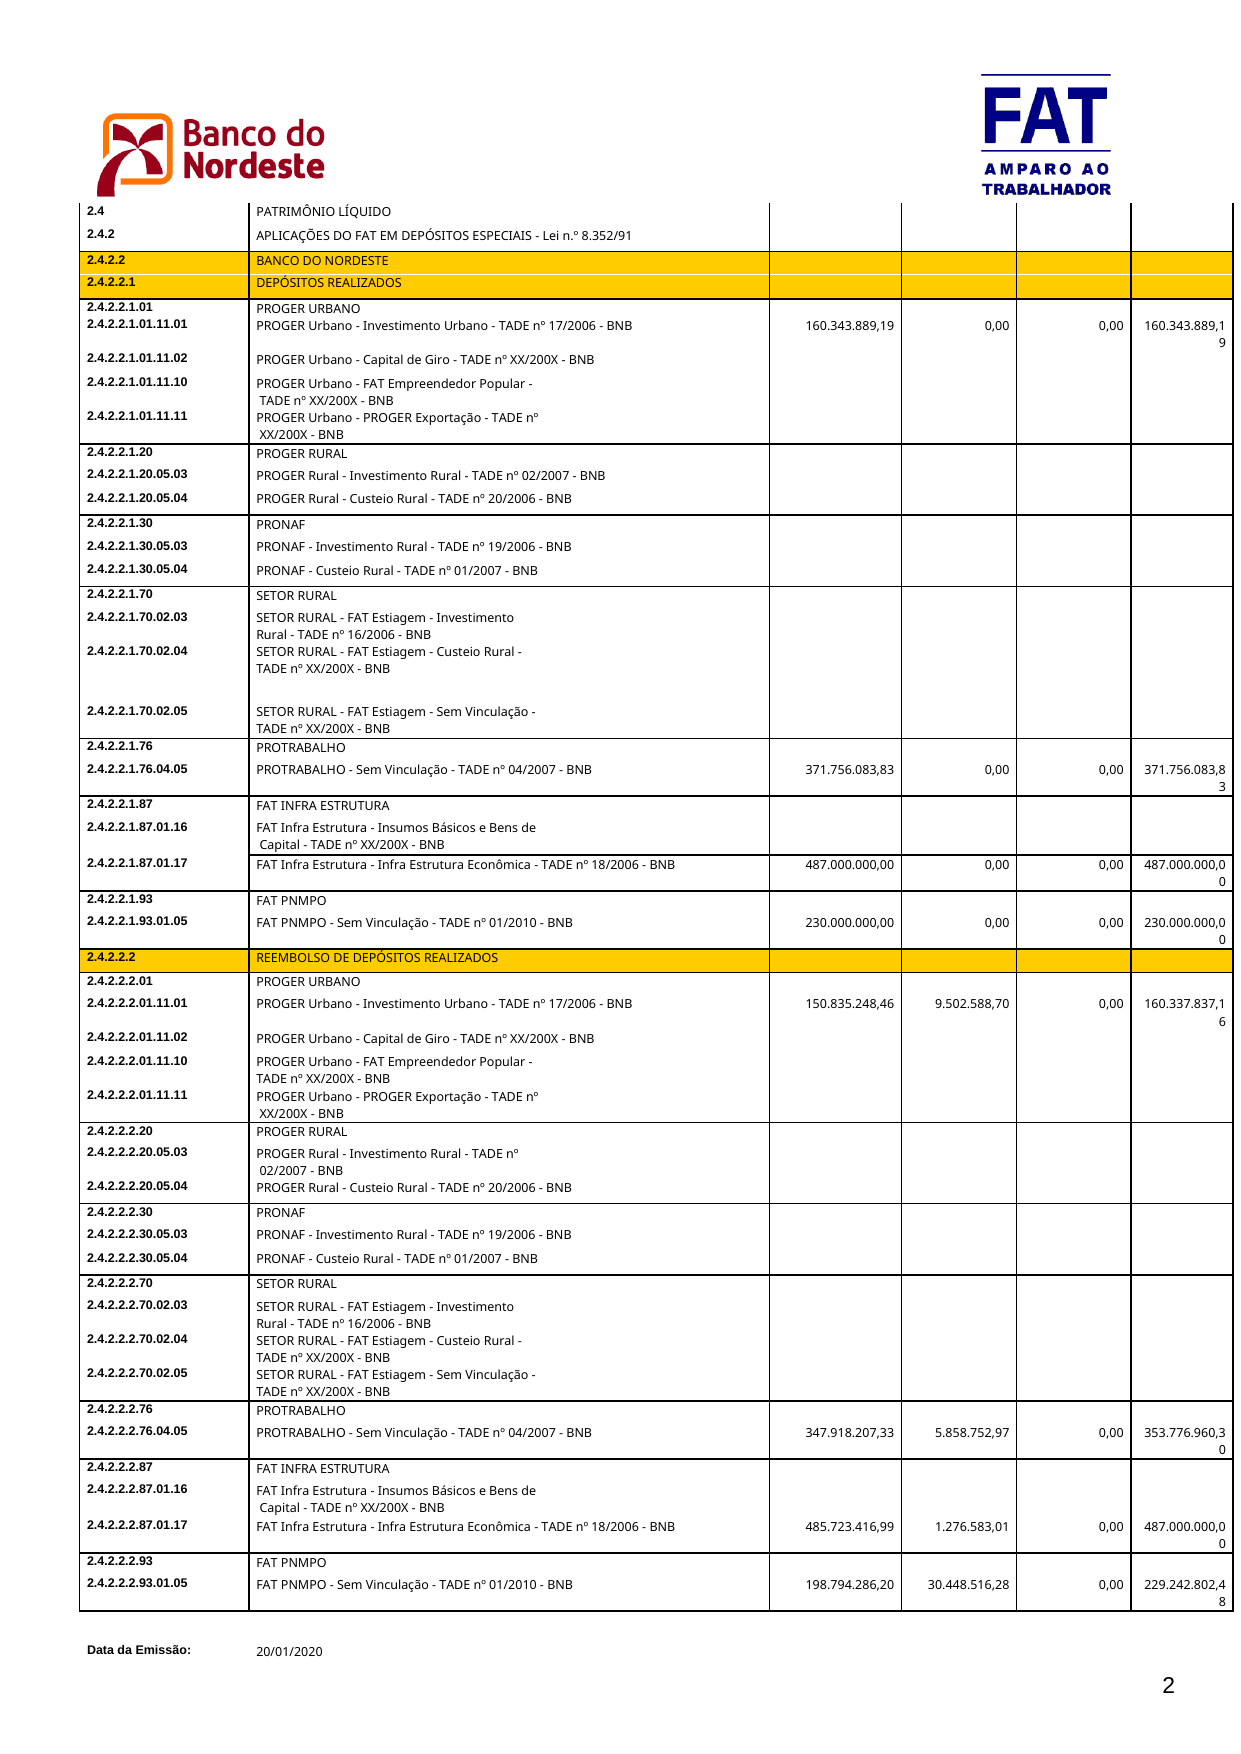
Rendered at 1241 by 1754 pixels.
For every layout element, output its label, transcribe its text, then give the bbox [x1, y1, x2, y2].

table_cell [1017, 203, 1130, 227]
table_cell PROTRABALHO - Sem Vinculação - TADE nº 04/2007 - BNB [250, 761, 769, 795]
table_cell 0,00 [1017, 1424, 1130, 1458]
table_cell [770, 739, 901, 761]
table_cell 2.4.2.2.1.70 [80, 587, 248, 609]
table_cell [1132, 1179, 1232, 1203]
table_cell [1132, 516, 1232, 538]
table_cell [1132, 409, 1232, 443]
table_cell 2.4.2.2.2.76 [80, 1402, 248, 1424]
table_cell 0,00 [902, 856, 1016, 890]
table_cell [1017, 275, 1130, 298]
table_cell [770, 703, 901, 737]
table_cell PROGER Urbano - Investimento Urbano - TADE nº 17/2006 - BNB [250, 996, 769, 1030]
table_cell PROGER RURAL [250, 445, 769, 467]
table_cell 2.4.2.2.2.01.11.01 [80, 996, 248, 1030]
table_cell [1017, 1332, 1130, 1366]
table_cell 487.000.000,00 [1132, 1518, 1232, 1552]
table_cell SETOR RURAL - FAT Estiagem - Investimento Rural - TADE nº 16/2006 - BNB [250, 609, 769, 643]
table_cell [902, 703, 1016, 737]
table_cell [770, 445, 901, 467]
table_cell [1132, 609, 1232, 643]
table_cell [902, 1366, 1016, 1400]
table_cell [902, 1276, 1016, 1298]
table_cell [1017, 797, 1130, 819]
table_cell [770, 1298, 901, 1332]
table_cell [1132, 351, 1232, 375]
table_cell [770, 275, 901, 298]
table_cell 2.4.2.2.1.30.05.03 [80, 538, 248, 562]
table_cell PRONAF [250, 1204, 769, 1226]
table_cell [769, 1643, 901, 1667]
table_cell [1017, 252, 1130, 274]
table_cell 2.4.2.2.1.70.02.05 [80, 703, 248, 737]
table_cell [1132, 973, 1232, 996]
table_cell [770, 1482, 901, 1518]
table_cell [902, 467, 1016, 491]
table_cell 2.4.2.2.2.87.01.17 [80, 1518, 248, 1552]
table_cell [902, 1179, 1016, 1203]
table_cell 9.502.588,70 [902, 996, 1016, 1030]
table_cell [770, 797, 901, 819]
table_cell 2.4.2.2.1.30.05.04 [80, 562, 248, 586]
table_cell [1132, 797, 1232, 819]
table_cell 2.4.2.2.2.87 [80, 1460, 248, 1482]
table_cell PATRIMÔNIO LÍQUIDO [250, 203, 769, 227]
table_cell [1132, 1332, 1232, 1366]
table_cell PROGER Urbano - PROGER Exportação - TADE nº XX/200X - BNB [250, 409, 769, 443]
table_cell [1016, 1612, 1131, 1643]
table_cell SETOR RURAL - FAT Estiagem - Custeio Rural - TADE nº XX/200X - BNB [250, 1332, 769, 1366]
table_cell [1017, 892, 1130, 914]
table_cell [902, 203, 1016, 227]
table_cell 5.858.752,97 [902, 1424, 1016, 1458]
table_cell [770, 609, 901, 643]
table_cell 150.835.248,46 [770, 996, 901, 1030]
table_cell 1.276.583,01 [902, 1518, 1016, 1552]
table_cell 2.4.2.2.1.76 [80, 739, 248, 761]
table_cell [902, 300, 1016, 317]
picture [971, 65, 1121, 204]
table_cell [770, 1402, 901, 1424]
table_cell [902, 351, 1016, 375]
table_cell 0,00 [902, 317, 1016, 351]
table_cell [1132, 1366, 1232, 1400]
table_cell [770, 819, 901, 854]
table_cell 2.4.2.2.2.70 [80, 1276, 248, 1298]
table_cell [902, 1145, 1016, 1179]
table_cell [902, 609, 1016, 643]
table_cell [1132, 252, 1232, 274]
table_cell [1132, 1088, 1232, 1122]
table_cell PRONAF - Custeio Rural - TADE nº 01/2007 - BNB [250, 562, 769, 586]
table_cell 30.448.516,28 [902, 1576, 1016, 1610]
table_cell [1017, 1402, 1130, 1424]
table_cell [1017, 1482, 1130, 1518]
table_cell 2.4.2.2.1.87.01.16 [80, 819, 248, 854]
table_cell SETOR RURAL - FAT Estiagem - Custeio Rural - TADE nº XX/200X - BNB [250, 644, 769, 703]
table_cell [1132, 892, 1232, 914]
table_cell [1017, 1145, 1130, 1179]
table_cell [1132, 538, 1232, 562]
table_cell [1132, 739, 1232, 761]
table_cell Data da Emissão: [80, 1643, 249, 1667]
table_cell [770, 1054, 901, 1088]
table_cell [1017, 538, 1130, 562]
table_cell 487.000.000,00 [770, 856, 901, 890]
table_cell 2.4.2.2.2 [80, 950, 248, 972]
table_cell [1017, 819, 1130, 854]
table_cell 2.4.2.2.2.93 [80, 1554, 248, 1576]
table_cell [902, 409, 1016, 443]
table_cell [902, 1030, 1016, 1053]
table_cell [902, 1554, 1016, 1576]
table_cell [902, 252, 1016, 274]
table_cell 2.4.2.2.1.01 [80, 300, 248, 317]
table_cell 485.723.416,99 [770, 1518, 901, 1552]
table_cell PROGER URBANO [250, 973, 769, 996]
table_cell [1017, 445, 1130, 467]
table_cell PRONAF [250, 516, 769, 538]
table_cell [1017, 467, 1130, 491]
table_cell 2.4.2.2.2.01.11.02 [80, 1030, 248, 1053]
table_cell 2.4.2.2 [80, 252, 248, 274]
table_cell REEMBOLSO DE DEPÓSITOS REALIZADOS [250, 950, 769, 972]
table_cell 0,00 [1017, 317, 1130, 351]
table_cell [1017, 1276, 1130, 1298]
table_cell [770, 1123, 901, 1145]
table_cell [249, 1612, 769, 1643]
table_cell [770, 1250, 901, 1274]
table_cell [1131, 1612, 1233, 1643]
table_cell 2.4.2.2.1.01.11.11 [80, 409, 248, 443]
table_cell [1132, 1226, 1232, 1250]
table_cell [1017, 587, 1130, 609]
table_cell FAT Infra Estrutura - Insumos Básicos e Bens de Capital - TADE nº XX/200X - BNB [250, 819, 769, 854]
table_cell [902, 1482, 1016, 1518]
table_cell [902, 491, 1016, 514]
table_cell PROGER Rural - Investimento Rural - TADE nº 02/2007 - BNB [250, 1145, 769, 1179]
table_cell [770, 1332, 901, 1366]
table_cell [770, 562, 901, 586]
table_cell [770, 516, 901, 538]
table_cell 2.4.2.2.1.20.05.03 [80, 467, 248, 491]
table_cell 2.4.2.2.2.93.01.05 [80, 1576, 248, 1610]
table_cell 230.000.000,00 [770, 914, 901, 948]
table_cell [1017, 351, 1130, 375]
table_cell 0,00 [902, 914, 1016, 948]
table_cell [1132, 227, 1232, 251]
table_cell 2.4.2.2.1.87 [80, 797, 248, 819]
table_cell [1017, 739, 1130, 761]
table_cell 2.4.2.2.1.20 [80, 445, 248, 467]
table_cell 371.756.083,83 [770, 761, 901, 795]
table_cell [770, 375, 901, 409]
table_cell PRONAF - Investimento Rural - TADE nº 19/2006 - BNB [250, 1226, 769, 1250]
table_cell 347.918.207,33 [770, 1424, 901, 1458]
table_cell [770, 892, 901, 914]
table_cell 2.4.2.2.1 [80, 275, 248, 298]
table_cell [902, 1054, 1016, 1088]
table_cell FAT INFRA ESTRUTURA [250, 1460, 769, 1482]
table_cell [1017, 1204, 1130, 1226]
table_cell PROTRABALHO [250, 739, 769, 761]
table_cell [1017, 227, 1130, 251]
table_cell [770, 1088, 901, 1122]
table_cell [770, 1204, 901, 1226]
table_cell [1017, 375, 1130, 409]
table_cell 2.4 [80, 203, 248, 227]
table_cell 2.4.2 [80, 227, 248, 251]
table_cell [770, 409, 901, 443]
table_cell [1017, 609, 1130, 643]
table_cell [770, 1226, 901, 1250]
table_cell FAT Infra Estrutura - Insumos Básicos e Bens de Capital - TADE nº XX/200X - BNB [250, 1482, 769, 1518]
table_cell [1132, 1054, 1232, 1088]
table_cell 2.4.2.2.2.30 [80, 1204, 248, 1226]
table_cell [1132, 1145, 1232, 1179]
table_cell [770, 227, 901, 251]
table_cell PROGER Urbano - Capital de Giro - TADE nº XX/200X - BNB [250, 1030, 769, 1053]
table_cell [1017, 644, 1130, 703]
table_cell [902, 892, 1016, 914]
table_cell [1017, 409, 1130, 443]
table_cell [1017, 1088, 1130, 1122]
table_cell [902, 227, 1016, 251]
table_cell 2.4.2.2.1.70.02.03 [80, 609, 248, 643]
table_cell [902, 973, 1016, 996]
table_cell [1132, 703, 1232, 737]
table_cell [1132, 300, 1232, 317]
table_cell [1017, 300, 1130, 317]
table_cell 2.4.2.2.1.01.11.10 [80, 375, 248, 409]
table_cell [1017, 1054, 1130, 1088]
table_cell [1017, 1123, 1130, 1145]
table_cell SETOR RURAL - FAT Estiagem - Investimento Rural - TADE nº 16/2006 - BNB [250, 1298, 769, 1332]
table_cell [1017, 1179, 1130, 1203]
table_cell [770, 1276, 901, 1298]
table_cell [902, 1298, 1016, 1332]
table_cell [1132, 1030, 1232, 1053]
table_cell 2.4.2.2.2.20.05.04 [80, 1179, 248, 1203]
table_cell 2.4.2.2.1.93 [80, 892, 248, 914]
table_cell PROGER Rural - Investimento Rural - TADE nº 02/2007 - BNB [250, 467, 769, 491]
table_cell [902, 587, 1016, 609]
table_cell PROGER Urbano - FAT Empreendedor Popular - TADE nº XX/200X - BNB [250, 1054, 769, 1088]
table_cell [1017, 1298, 1130, 1332]
table_cell 2.4.2.2.1.01.11.01 [80, 317, 248, 351]
table_cell PROGER Urbano - Investimento Urbano - TADE nº 17/2006 - BNB [250, 317, 769, 351]
table_cell 2.4.2.2.2.20.05.03 [80, 1145, 248, 1179]
table_cell [1132, 587, 1232, 609]
table_cell FAT PNMPO - Sem Vinculação - TADE nº 01/2010 - BNB [250, 1576, 769, 1610]
table_cell SETOR RURAL [250, 587, 769, 609]
table_cell 2.4.2.2.2.76.04.05 [80, 1424, 248, 1458]
table_cell [770, 1179, 901, 1203]
table_cell 2.4.2.2.1.01.11.02 [80, 351, 248, 375]
table_cell [770, 300, 901, 317]
table_cell PROGER Urbano - Capital de Giro - TADE nº XX/200X - BNB [250, 351, 769, 375]
table_cell SETOR RURAL - FAT Estiagem - Sem Vinculação - TADE nº XX/200X - BNB [250, 1366, 769, 1400]
table_cell 2.4.2.2.1.93.01.05 [80, 914, 248, 948]
table_cell 2.4.2.2.2.01 [80, 973, 248, 996]
table_cell [1132, 1402, 1232, 1424]
table_cell [901, 1643, 1016, 1667]
table_cell [770, 467, 901, 491]
table_cell [902, 1332, 1016, 1366]
table_cell 0,00 [1017, 914, 1130, 948]
table_cell [1017, 1226, 1130, 1250]
table_cell [1017, 973, 1130, 996]
table_cell [1017, 1460, 1130, 1482]
table_cell PROGER Urbano - PROGER Exportação - TADE nº XX/200X - BNB [250, 1088, 769, 1122]
table_cell [902, 445, 1016, 467]
table_cell 0,00 [1017, 856, 1130, 890]
table_cell [902, 275, 1016, 298]
table_cell [1132, 445, 1232, 467]
table_cell 2.4.2.2.2.70.02.04 [80, 1332, 248, 1366]
table_cell 2.4.2.2.1.76.04.05 [80, 761, 248, 795]
table_cell [1132, 1298, 1232, 1332]
table_cell PROGER Urbano - FAT Empreendedor Popular - TADE nº XX/200X - BNB [250, 375, 769, 409]
table_cell [1132, 562, 1232, 586]
table_cell [770, 538, 901, 562]
table_cell SETOR RURAL - FAT Estiagem - Sem Vinculação - TADE nº XX/200X - BNB [250, 703, 769, 737]
table_cell [902, 375, 1016, 409]
table_cell 160.343.889,19 [770, 317, 901, 351]
table_cell [1017, 1366, 1130, 1400]
table_cell [1132, 1204, 1232, 1226]
table_cell 2.4.2.2.1.70.02.04 [80, 644, 248, 703]
table_cell [902, 1226, 1016, 1250]
table_cell [1132, 1460, 1232, 1482]
table_cell 2.4.2.2.2.70.02.03 [80, 1298, 248, 1332]
table_cell [1132, 275, 1232, 298]
table_cell [902, 538, 1016, 562]
table_cell [1132, 1554, 1232, 1576]
table_cell 2.4.2.2.1.30 [80, 516, 248, 538]
table_cell [1132, 491, 1232, 514]
table_cell PROGER URBANO [250, 300, 769, 317]
table_cell PROTRABALHO [250, 1402, 769, 1424]
table_cell 198.794.286,20 [770, 1576, 901, 1610]
table_cell [1132, 375, 1232, 409]
table_cell [1017, 1250, 1130, 1274]
table_cell [1016, 1643, 1131, 1667]
table_cell 2.4.2.2.2.20 [80, 1123, 248, 1145]
table_cell [902, 562, 1016, 586]
table_cell [770, 351, 901, 375]
table_cell FAT Infra Estrutura - Infra Estrutura Econômica - TADE nº 18/2006 - BNB [250, 1518, 769, 1552]
table_cell FAT INFRA ESTRUTURA [250, 797, 769, 819]
table_cell [1132, 1123, 1232, 1145]
table_cell 2.4.2.2.2.30.05.04 [80, 1250, 248, 1274]
table_cell APLICAÇÕES DO FAT EM DEPÓSITOS ESPECIAIS - Lei n.º 8.352/91 [250, 227, 769, 251]
table_cell FAT PNMPO - Sem Vinculação - TADE nº 01/2010 - BNB [250, 914, 769, 948]
table_cell [770, 973, 901, 996]
table_cell [770, 203, 901, 227]
table_cell 2.4.2.2.2.30.05.03 [80, 1226, 248, 1250]
table_cell [770, 950, 901, 972]
table_cell BANCO DO NORDESTE [250, 252, 769, 274]
table_cell [902, 819, 1016, 854]
table_cell [902, 797, 1016, 819]
table_cell [902, 950, 1016, 972]
table_cell [1132, 644, 1232, 703]
table_cell PRONAF - Investimento Rural - TADE nº 19/2006 - BNB [250, 538, 769, 562]
table_cell [902, 1123, 1016, 1145]
table_cell [901, 1612, 1016, 1643]
table_cell [769, 1612, 901, 1643]
table_cell 2.4.2.2.1.87.01.17 [80, 854, 248, 890]
table_cell [902, 1250, 1016, 1274]
table_cell [1017, 1554, 1130, 1576]
table_cell [1017, 703, 1130, 737]
table_cell 160.343.889,19 [1132, 317, 1232, 351]
table_cell FAT PNMPO [250, 892, 769, 914]
table_cell 353.776.960,30 [1132, 1424, 1232, 1458]
table_cell [770, 1145, 901, 1179]
table_cell 0,00 [1017, 1518, 1130, 1552]
table_cell [770, 1366, 901, 1400]
table_cell 0,00 [1017, 761, 1130, 795]
table_cell [770, 1554, 901, 1576]
table_cell [770, 1030, 901, 1053]
table_cell 487.000.000,00 [1132, 856, 1232, 890]
table_cell 2.4.2.2.2.01.11.11 [80, 1088, 248, 1122]
table_cell 160.337.837,16 [1132, 996, 1232, 1030]
table_cell SETOR RURAL [250, 1276, 769, 1298]
table_cell [902, 1460, 1016, 1482]
table_cell FAT PNMPO [250, 1554, 769, 1576]
table_cell 0,00 [902, 761, 1016, 795]
table_cell PROGER Rural - Custeio Rural - TADE nº 20/2006 - BNB [250, 1179, 769, 1203]
table_cell [1017, 491, 1130, 514]
table_cell 371.756.083,83 [1132, 761, 1232, 795]
table_cell 2.4.2.2.2.87.01.16 [80, 1482, 248, 1518]
table_cell [1132, 1250, 1232, 1274]
table_cell [770, 587, 901, 609]
table_cell [1131, 1643, 1233, 1667]
table_cell [902, 644, 1016, 703]
table_cell [770, 644, 901, 703]
table_cell [902, 1402, 1016, 1424]
table_cell PRONAF - Custeio Rural - TADE nº 01/2007 - BNB [250, 1250, 769, 1274]
table_cell [770, 1460, 901, 1482]
table_cell 2.4.2.2.1.20.05.04 [80, 491, 248, 514]
table_cell PROGER Rural - Custeio Rural - TADE nº 20/2006 - BNB [250, 491, 769, 514]
table_cell [1132, 203, 1232, 227]
table_cell [902, 1088, 1016, 1122]
table_cell [1132, 1276, 1232, 1298]
table_cell FAT Infra Estrutura - Infra Estrutura Econômica - TADE nº 18/2006 - BNB [250, 856, 769, 890]
table_cell 2.4.2.2.2.70.02.05 [80, 1366, 248, 1400]
table_cell [1132, 1482, 1232, 1518]
table_cell PROGER RURAL [250, 1123, 769, 1145]
table_cell 230.000.000,00 [1132, 914, 1232, 948]
table_cell DEPÓSITOS REALIZADOS [250, 275, 769, 298]
table_cell [1132, 467, 1232, 491]
table_cell [902, 516, 1016, 538]
table_cell [1017, 516, 1130, 538]
table_cell [902, 1204, 1016, 1226]
table_cell [1132, 950, 1232, 972]
table_cell [80, 1612, 249, 1643]
table_cell 229.242.802,48 [1132, 1576, 1232, 1610]
table_cell [770, 252, 901, 274]
table_cell 2.4.2.2.2.01.11.10 [80, 1054, 248, 1088]
table_cell PROTRABALHO - Sem Vinculação - TADE nº 04/2007 - BNB [250, 1424, 769, 1458]
table_cell [1017, 1030, 1130, 1053]
table_cell [770, 491, 901, 514]
table_cell [1017, 950, 1130, 972]
table_cell 0,00 [1017, 996, 1130, 1030]
table_cell [1132, 819, 1232, 854]
table_cell 20/01/2020 [249, 1643, 769, 1667]
table_cell [1017, 562, 1130, 586]
table_cell [902, 739, 1016, 761]
table_cell 0,00 [1017, 1576, 1130, 1610]
